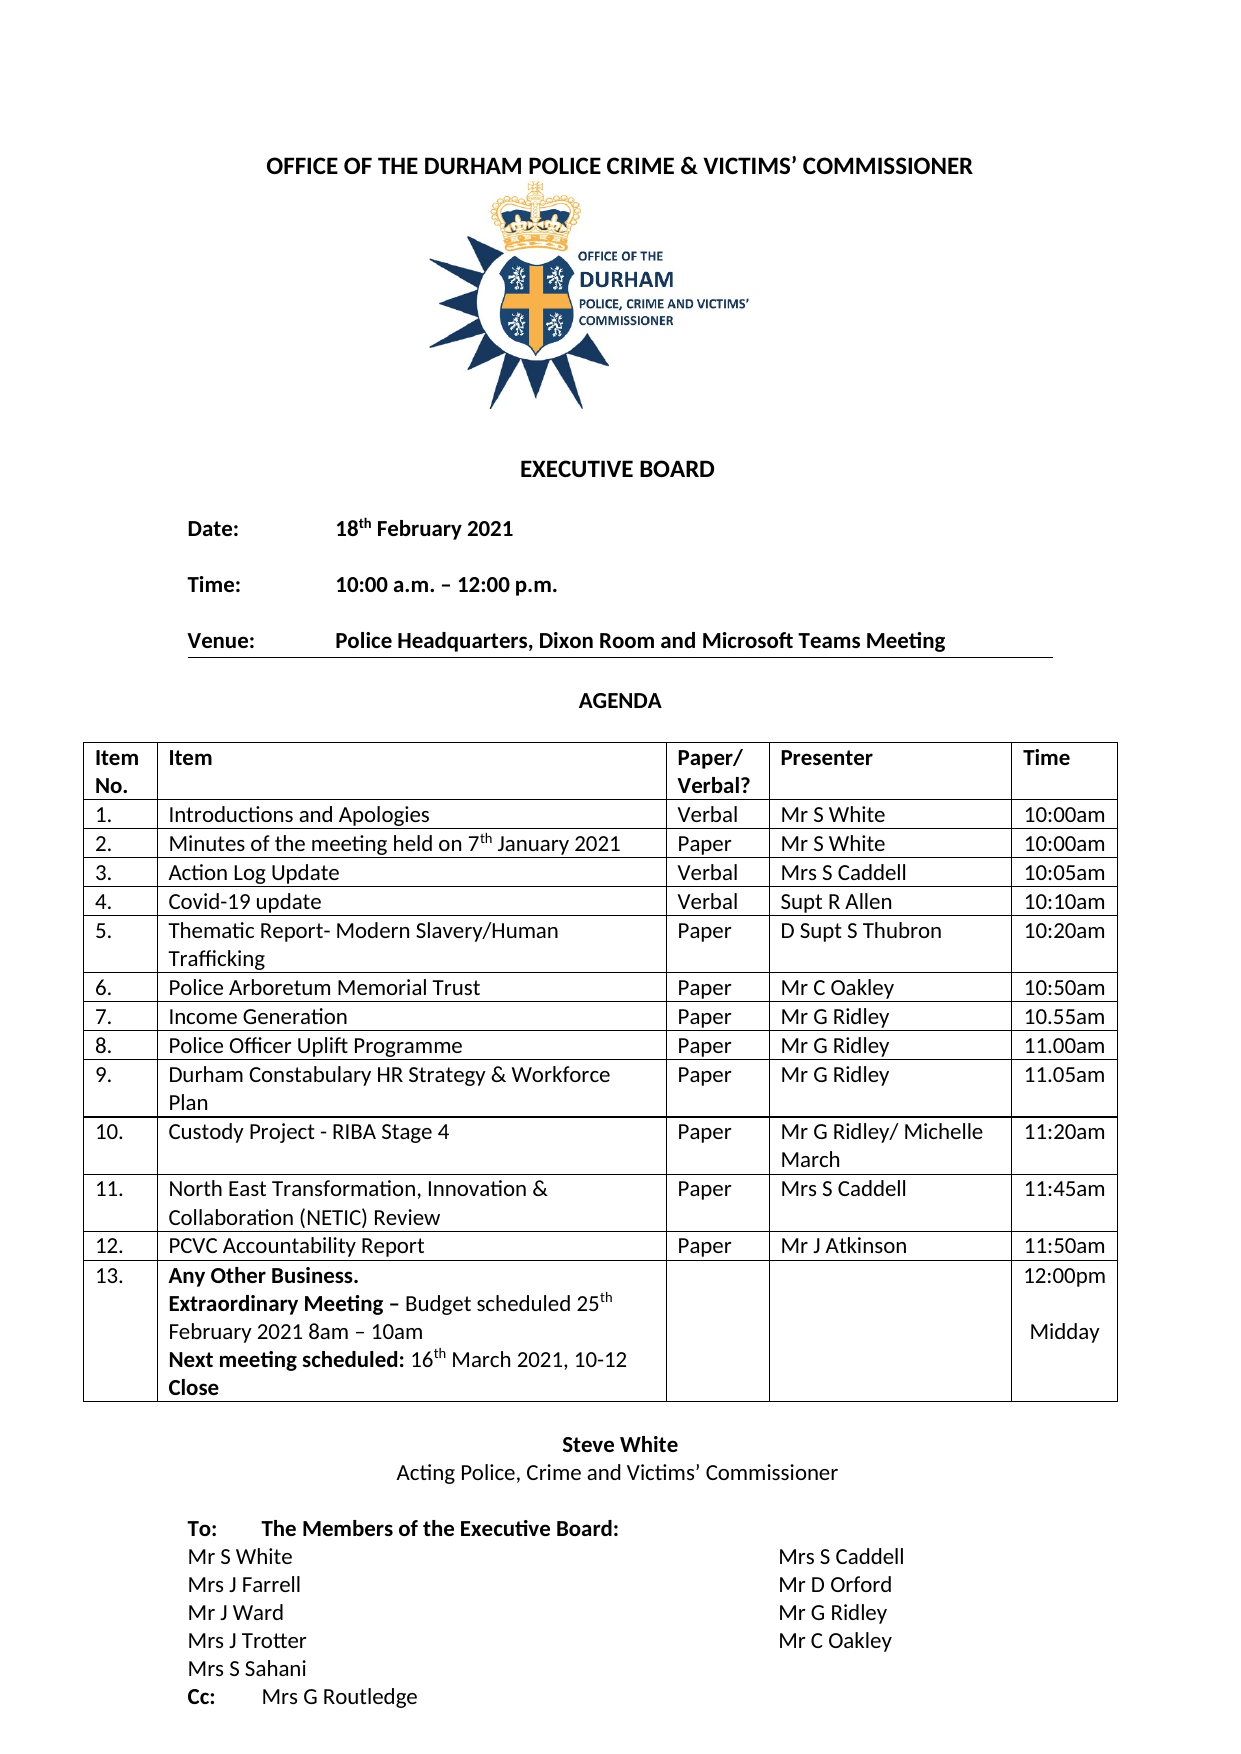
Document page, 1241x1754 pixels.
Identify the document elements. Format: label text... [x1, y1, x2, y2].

text EXECUTIVE BOARD [187, 453, 1053, 484]
table_cell Verbal [667, 887, 769, 915]
table_cell 11.00am [1012, 1031, 1117, 1059]
table_cell 10:10am [1012, 887, 1117, 915]
text Date: 18th February 2021 [187, 514, 1053, 542]
table_cell [770, 1261, 1011, 1401]
table_cell Paper [667, 916, 769, 972]
table_cell 13. [84, 1261, 157, 1401]
table_cell Mr S White [770, 800, 1011, 828]
table_cell Mr S White [770, 829, 1011, 857]
table_header Presenter [770, 743, 1011, 799]
table_cell Paper [667, 973, 769, 1001]
text Mr S White Mrs S Caddell [187, 1542, 1053, 1570]
table_header Paper/ Verbal? [667, 743, 769, 799]
table_cell 11:20am [1012, 1118, 1117, 1173]
text Mrs J Trotter Mr C Oakley [187, 1626, 1053, 1654]
text Mrs S Sahani [187, 1654, 1053, 1682]
table_cell Paper [667, 1118, 769, 1173]
table_cell [667, 1261, 769, 1401]
title OFFICE OF THE DURHAM POLICE CRIME & VICTIMS’ COMMISSIONER [187, 150, 1053, 181]
table_cell Mr G Ridley [770, 1031, 1011, 1059]
table_cell 10:00am [1012, 829, 1117, 857]
text Steve White [187, 1430, 1053, 1458]
table_cell Minutes of the meeting held on 7th January 2021 [158, 829, 666, 857]
table_cell Paper [667, 1232, 769, 1260]
table_cell Police Arboretum Memorial Trust [158, 973, 666, 1001]
text Mrs J Farrell Mr D Orford [187, 1570, 1053, 1598]
table_cell North East Transformation, Innovation & Collaboration (NETIC) Review [158, 1175, 666, 1231]
table_cell Mr C Oakley [770, 973, 1011, 1001]
table_cell Any Other Business. Extraordinary Meeting – Budget scheduled 25th February 2021 8am – 10am Next meeting scheduled: 16th March 2021, 10-12 Close [158, 1261, 666, 1401]
table_cell Mr J Atkinson [770, 1232, 1011, 1260]
table_cell Mr G Ridley/ Michelle March [770, 1118, 1011, 1173]
table_cell 10.55am [1012, 1002, 1117, 1030]
table_cell 3. [84, 858, 157, 886]
table_cell 12. [84, 1232, 157, 1260]
table_cell 5. [84, 916, 157, 972]
text Mr J Ward Mr G Ridley [187, 1598, 1053, 1626]
table_cell Paper [667, 1002, 769, 1030]
table_cell 11. [84, 1175, 157, 1231]
table_cell 1. [84, 800, 157, 828]
table_cell 11.05am [1012, 1060, 1117, 1116]
table_cell Covid-19 update [158, 887, 666, 915]
table_cell Mr G Ridley [770, 1002, 1011, 1030]
text Acting Police, Crime and Victims’ Commissioner [187, 1458, 1053, 1486]
table_cell 10:50am [1012, 973, 1117, 1001]
table_cell 10. [84, 1118, 157, 1173]
table_cell Verbal [667, 800, 769, 828]
table_cell Income Generation [158, 1002, 666, 1030]
table_cell Mr G Ridley [770, 1060, 1011, 1116]
table_cell 6. [84, 973, 157, 1001]
table_cell 9. [84, 1060, 157, 1116]
table_cell Paper [667, 1031, 769, 1059]
table_cell 2. [84, 829, 157, 857]
text Cc: Mrs G Routledge [187, 1682, 1053, 1710]
table_cell 11:50am [1012, 1232, 1117, 1260]
table_cell 8. [84, 1031, 157, 1059]
table_cell Paper [667, 829, 769, 857]
table_cell Durham Constabulary HR Strategy & Workforce Plan [158, 1060, 666, 1116]
table_cell Supt R Allen [770, 887, 1011, 915]
table_cell 4. [84, 887, 157, 915]
table_header Item No. [84, 743, 157, 799]
table_cell Thematic Report- Modern Slavery/Human Trafficking [158, 916, 666, 972]
table_cell Paper [667, 1060, 769, 1116]
table_cell Paper [667, 1175, 769, 1231]
table_cell 10:00am [1012, 800, 1117, 828]
table_cell 10:20am [1012, 916, 1117, 972]
table_cell 7. [84, 1002, 157, 1030]
table_cell Custody Project - RIBA Stage 4 [158, 1118, 666, 1173]
table_cell Mrs S Caddell [770, 1175, 1011, 1231]
table_cell Action Log Update [158, 858, 666, 886]
text Time: 10:00 a.m. – 12:00 p.m. [187, 571, 1053, 598]
table_cell 10:05am [1012, 858, 1117, 886]
table_header Time [1012, 743, 1117, 799]
table_cell Police Officer Uplift Programme [158, 1031, 666, 1059]
table_cell Mrs S Caddell [770, 858, 1011, 886]
text AGENDA [187, 686, 1053, 714]
text To: The Members of the Executive Board: [187, 1514, 1053, 1542]
table_header Item [158, 743, 666, 799]
table_cell 12:00pm Midday [1012, 1261, 1117, 1401]
table_cell 11:45am [1012, 1175, 1117, 1231]
table_cell D Supt S Thubron [770, 916, 1011, 972]
table_cell Introductions and Apologies [158, 800, 666, 828]
table_cell PCVC Accountability Report [158, 1232, 666, 1260]
text Venue: Police Headquarters, Dixon Room and Microsoft Teams Meeting [187, 627, 1053, 658]
table_cell Verbal [667, 858, 769, 886]
